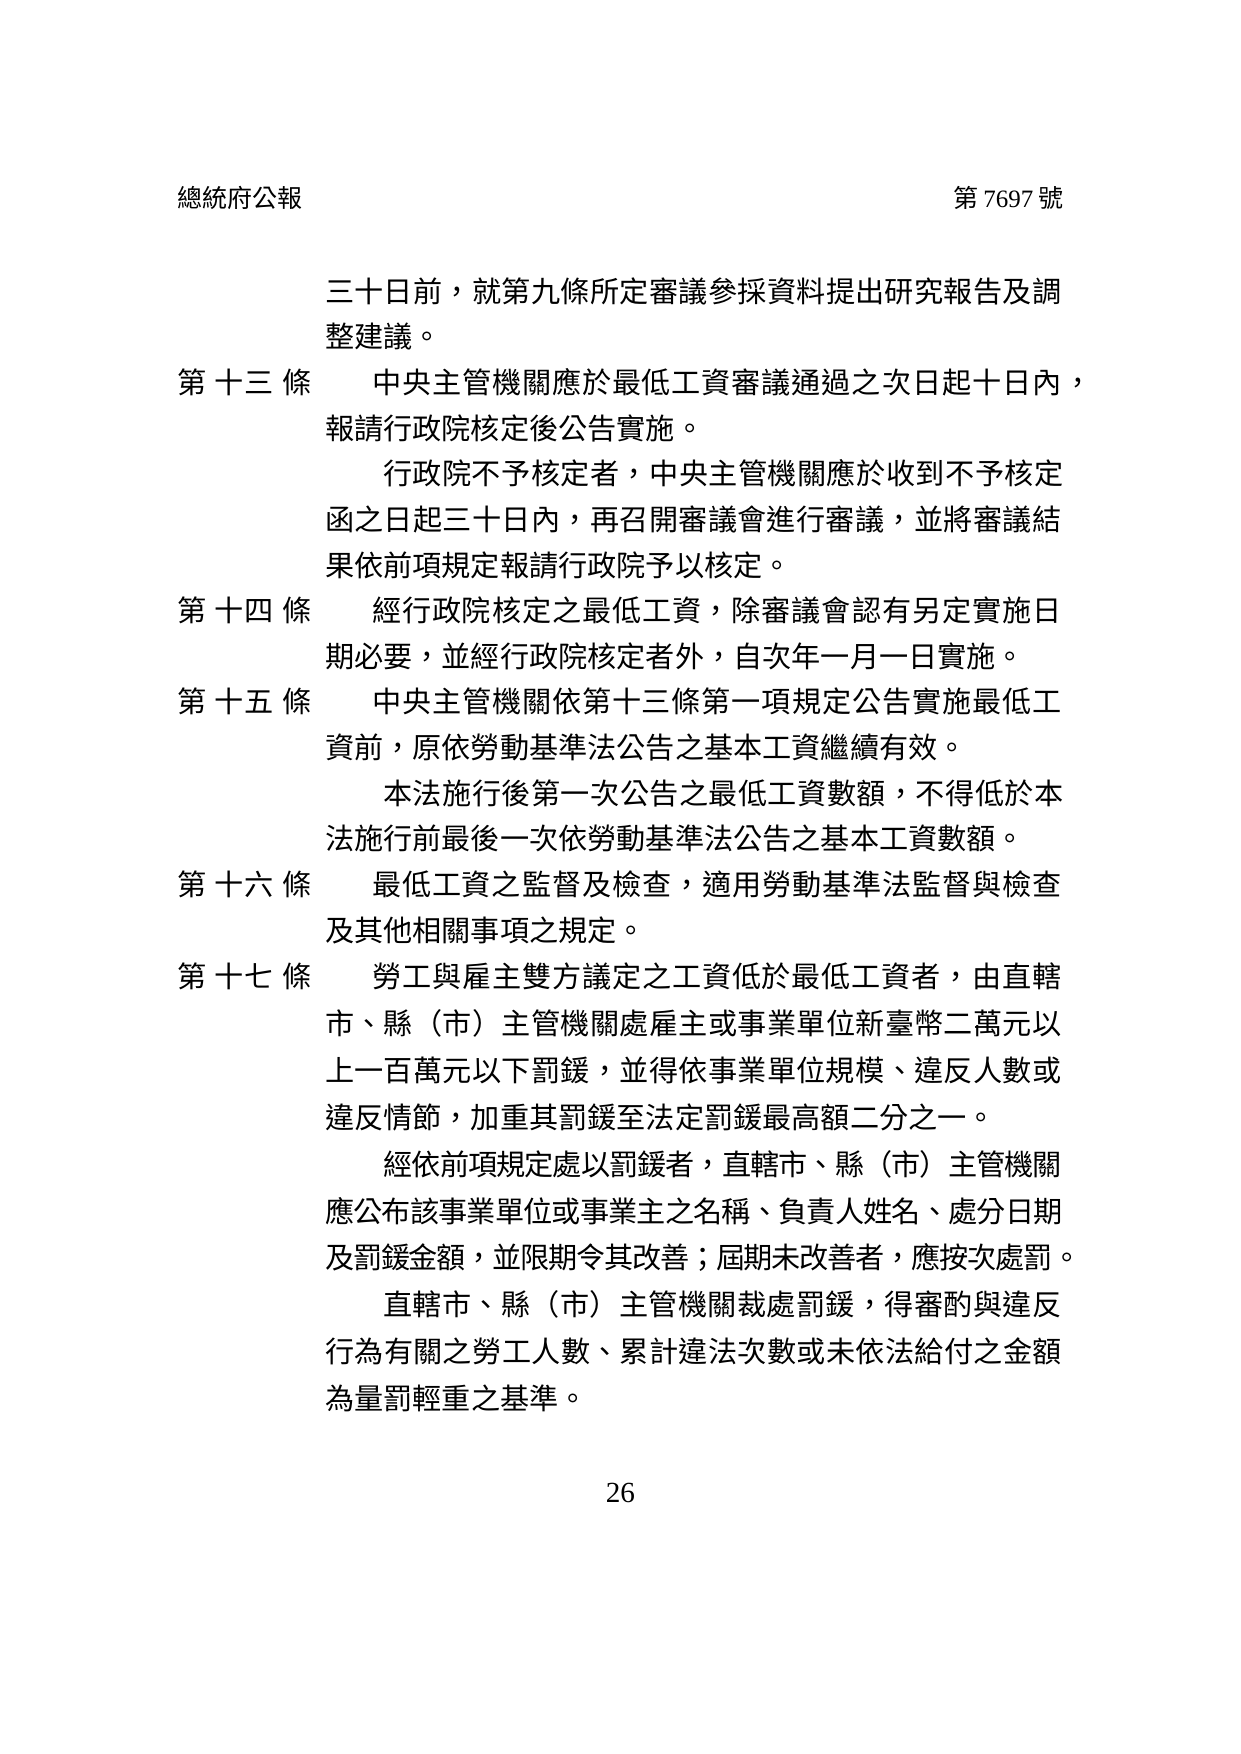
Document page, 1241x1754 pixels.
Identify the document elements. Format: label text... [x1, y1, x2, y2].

text 第 十六 條 最低工資之監督及檢查，適用勞動基準法監督與檢查及其他相關事項之規定。 [177, 859, 1063, 950]
text 本法施行後第一次公告之最低工資數額，不得低於本法施行前最後一次依勞動基準法公告之基本工資數額。 [325, 768, 1063, 859]
text 第 十五 條 中央主管機關依第十三條第一項規定公告實施最低工資前，原依勞動基準法公告之基本工資繼續有效。 [177, 676, 1063, 768]
text 三十日前，就第九條所定審議參採資料提出研究報告及調整建議。 [325, 266, 1063, 357]
text 第 十七 條 勞工與雇主雙方議定之工資低於最低工資者，由直轄市、縣（市）主管機關處雇主或事業單位新臺幣二萬元以上一百萬元以下罰鍰，並得依事業單位規模、違反人數或違反情節，加重其罰鍰至法定罰鍰最高額二分之一。 [177, 950, 1063, 1138]
text 直轄市、縣（市）主管機關裁處罰鍰，得審酌與違反行為有關之勞工人數、累計違法次數或未依法給付之金額，為量罰輕重之基準。 [325, 1278, 1063, 1419]
text 經依前項規定處以罰鍰者，直轄市、縣（市）主管機關應公布該事業單位或事業主之名稱、負責人姓名、處分日期及罰鍰金額，並限期令其改善；屆期未改善者，應按次處罰。 [325, 1138, 1063, 1278]
text 第 十三 條 中央主管機關應於最低工資審議通過之次日起十日內，報請行政院核定後公告實施。 [177, 357, 1063, 448]
text 第 十四 條 經行政院核定之最低工資，除審議會認有另定實施日期必要，並經行政院核定者外，自次年一月一日實施。 [177, 585, 1063, 676]
text 行政院不予核定者，中央主管機關應於收到不予核定函之日起三十日內，再召開審議會進行審議，並將審議結果依前項規定報請行政院予以核定。 [325, 448, 1063, 585]
